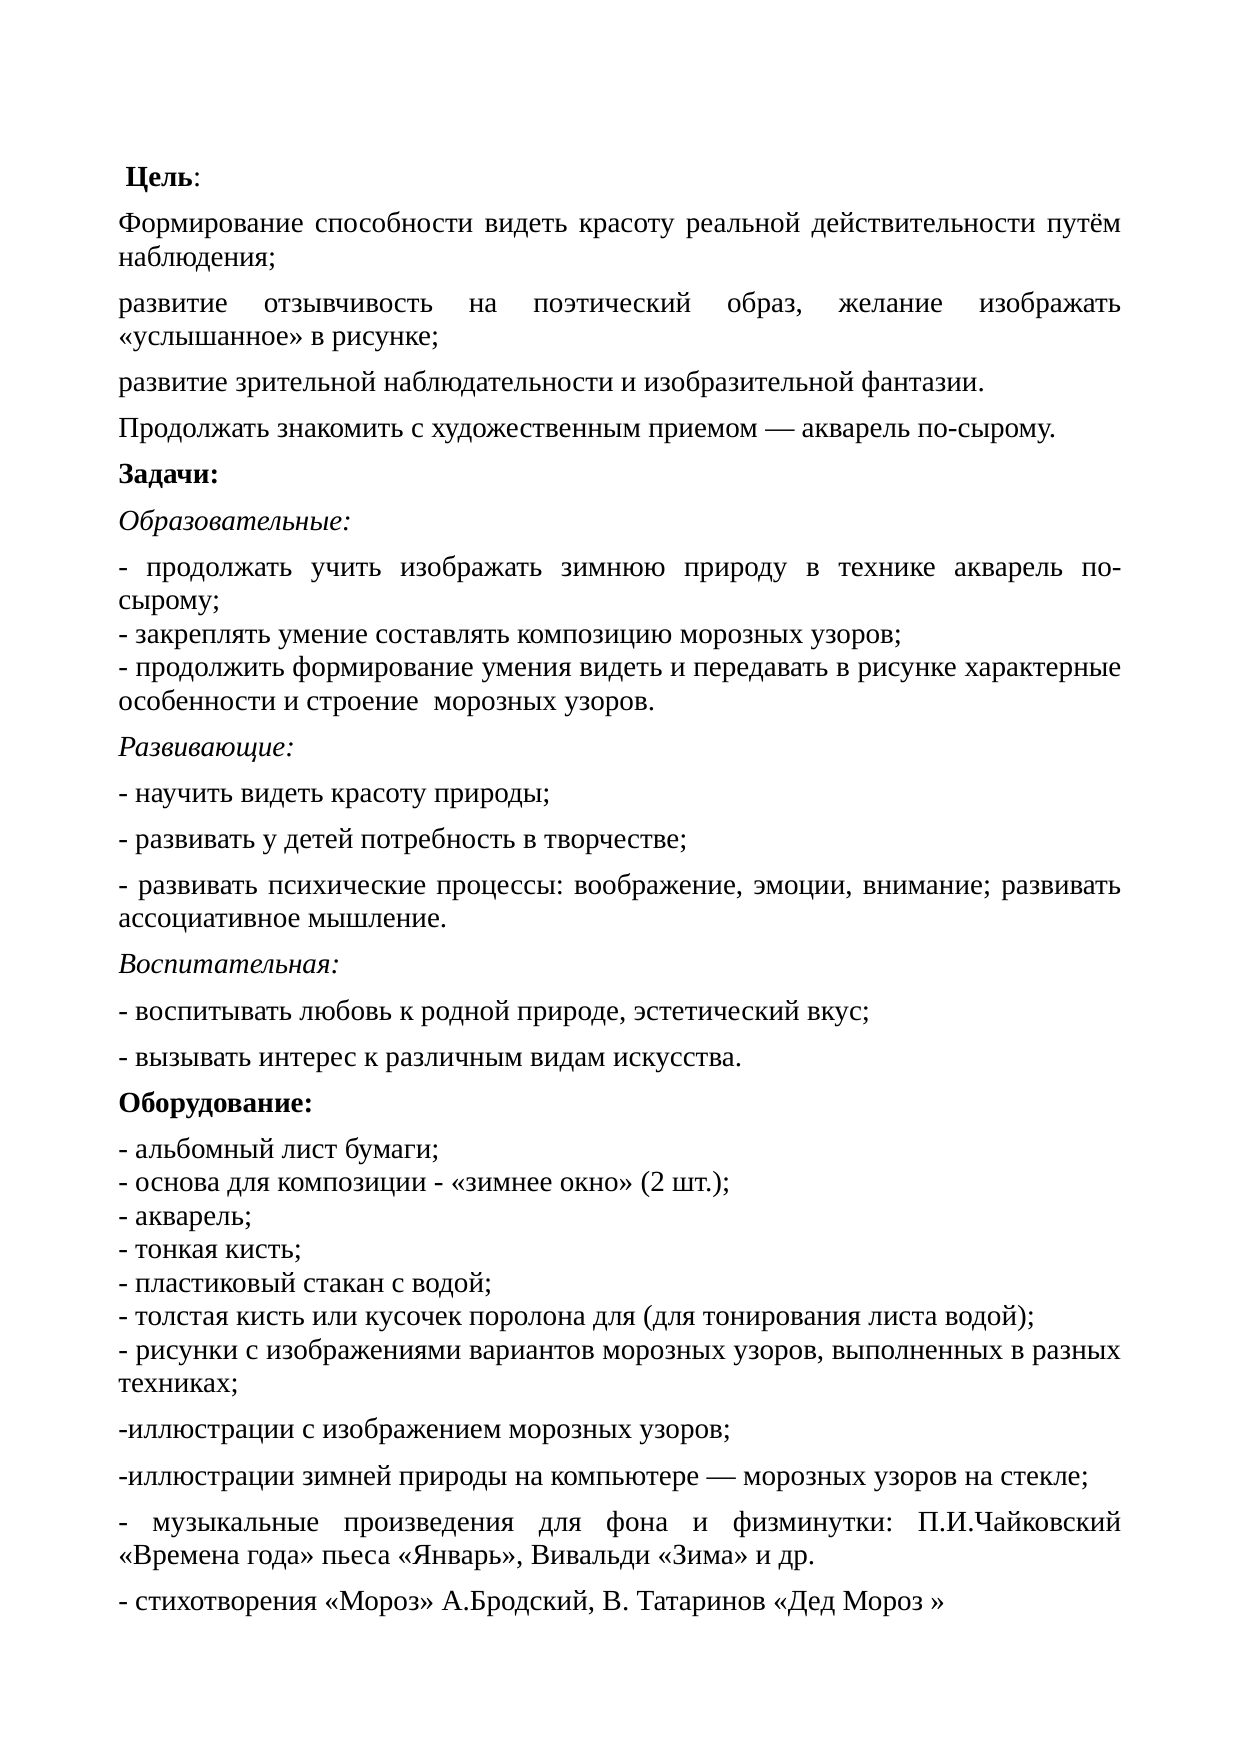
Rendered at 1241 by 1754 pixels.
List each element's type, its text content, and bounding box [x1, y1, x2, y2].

text Образовательные: [118, 503, 1122, 536]
text -иллюстрации с изображением морозных узоров; [118, 1412, 1122, 1445]
text - основа для композиции - «зимнее окно» (2 шт.); [118, 1164, 1122, 1198]
text развитие отзывчивость на поэтический образ, желание изображать «услышанное» в рисунке; [118, 285, 1122, 352]
text - пластиковый стакан с водой; [118, 1265, 1122, 1298]
text - толстая кисть или кусочек поролона для (для тонирования листа водой); [118, 1298, 1122, 1332]
text - научить видеть красоту природы; [118, 775, 1122, 808]
text - развивать у детей потребность в творчестве; [118, 821, 1122, 854]
text - продолжить формирование умения видеть и передавать в рисунке характерные особенности и строение морозных узоров. [118, 649, 1122, 716]
text Развивающие: [118, 729, 1122, 762]
text -иллюстрации зимней природы на компьютере — морозных узоров на стекле; [118, 1458, 1122, 1491]
text - музыкальные произведения для фона и физминутки: П.И.Чайковский «Времена года» пьеса «Январь», Вивальди «Зима» и др. [118, 1504, 1122, 1571]
text - рисунки с изображениями вариантов морозных узоров, выполненных в разных техниках; [118, 1332, 1122, 1399]
text - стихотворения «Мороз» А.Бродский, В. Татаринов «Дед Мороз » [118, 1583, 1122, 1617]
text - воспитывать любовь к родной природе, эстетический вкус; [118, 993, 1122, 1026]
text Оборудование: [118, 1085, 1122, 1118]
text Цель: [118, 159, 1122, 193]
text - альбомный лист бумаги; [118, 1131, 1122, 1164]
text - закреплять умение составлять композицию морозных узоров; [118, 616, 1122, 649]
text Воспитательная: [118, 947, 1122, 980]
text Формирование способности видеть красоту реальной действительности путём наблюдения; [118, 205, 1122, 272]
text - акварель; [118, 1198, 1122, 1231]
text Продолжать знакомить с художественным приемом — акварель по-сырому. [118, 411, 1122, 444]
text - тонкая кисть; [118, 1231, 1122, 1265]
text - вызывать интерес к различным видам искусства. [118, 1039, 1122, 1072]
text Задачи: [118, 457, 1122, 490]
text развитие зрительной наблюдательности и изобразительной фантазии. [118, 364, 1122, 398]
text - продолжать учить изображать зимнюю природу в технике акварель по-сырому; [118, 549, 1122, 616]
text - развивать психические процессы: воображение, эмоции, внимание; развивать ассоциативное мышление. [118, 867, 1122, 934]
